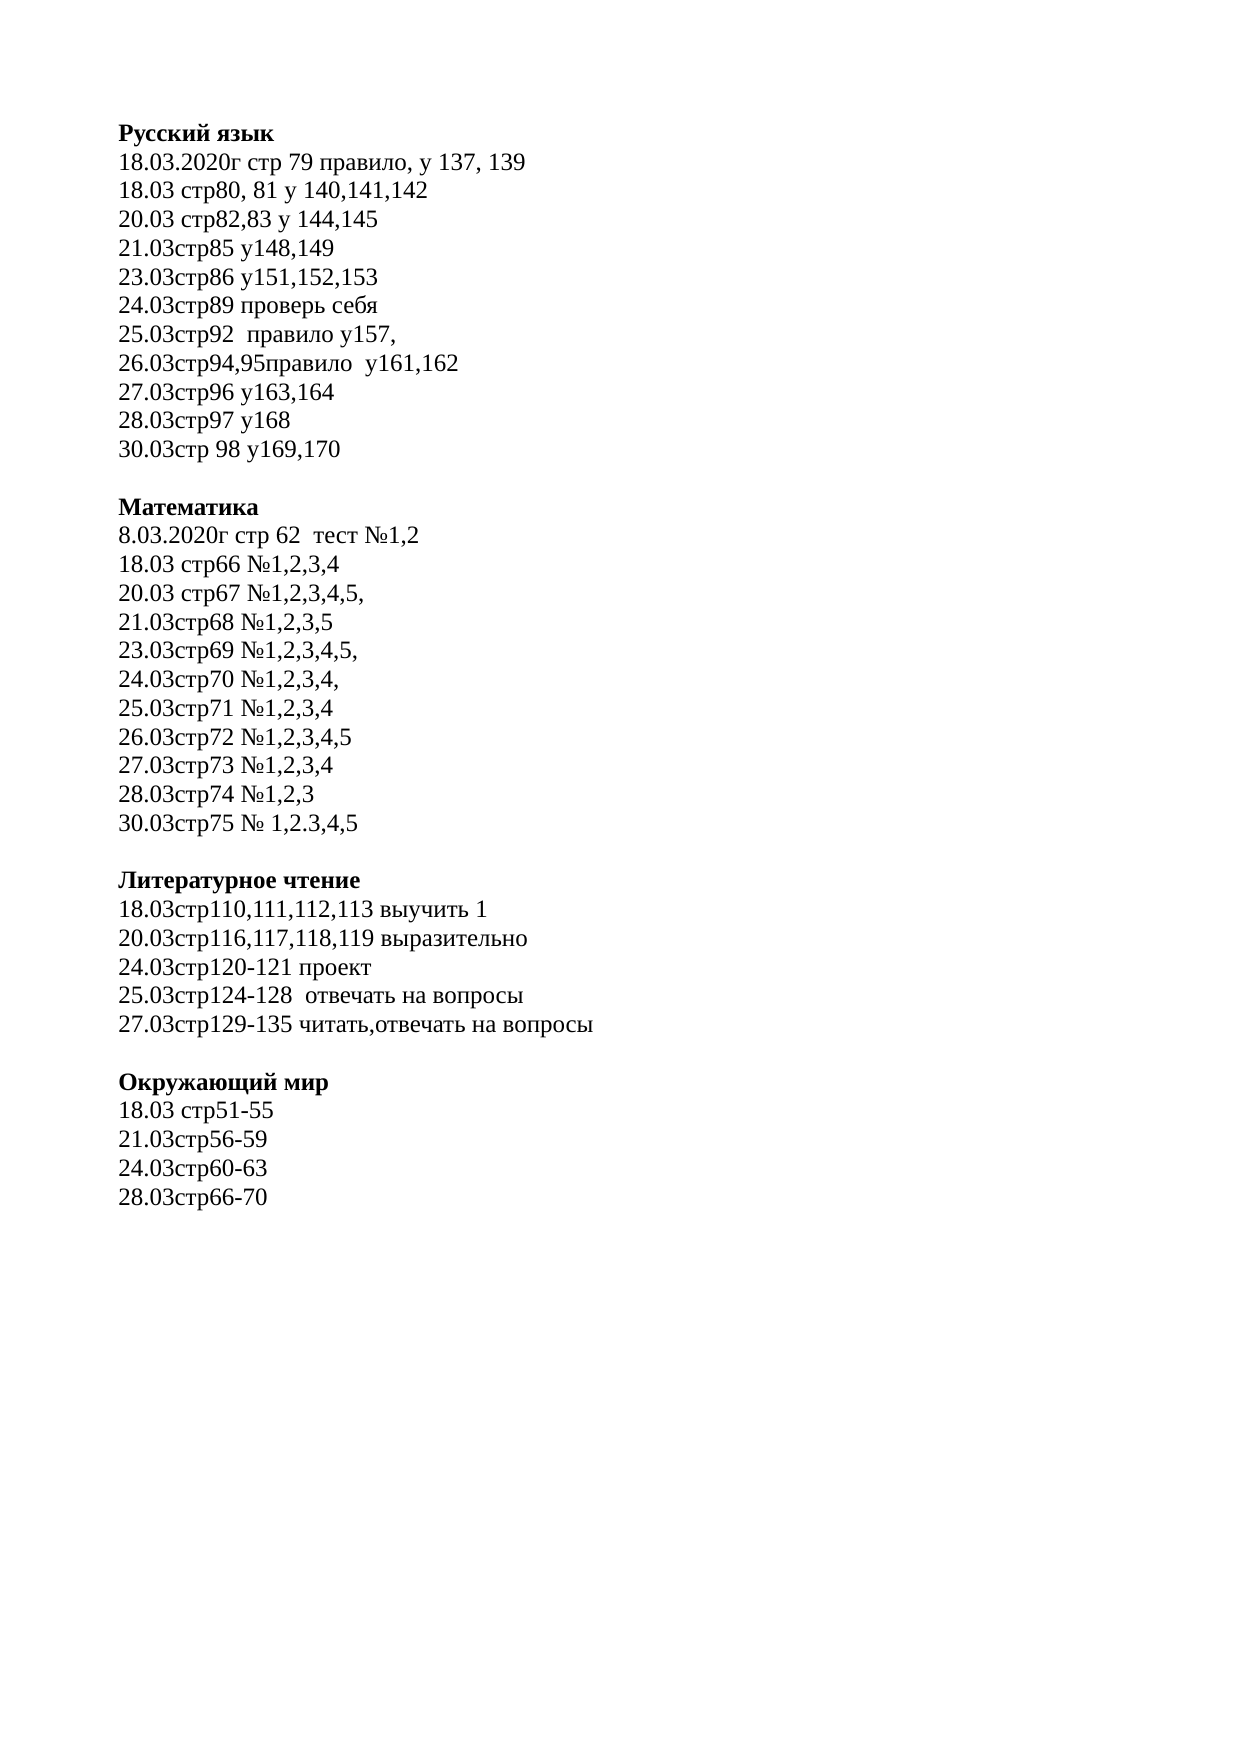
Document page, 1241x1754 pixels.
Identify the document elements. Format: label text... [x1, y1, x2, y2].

text 26.03стр72 №1,2,3,4,5 [118, 722, 1122, 751]
text 24.03стр60-63 [118, 1153, 1122, 1182]
text 30.03стр75 № 1,2.3,4,5 [118, 808, 1122, 837]
text 24.03стр70 №1,2,3,4, [118, 664, 1122, 693]
text 25.03стр92 правило у157, [118, 319, 1122, 348]
text 28.03стр97 у168 [118, 406, 1122, 434]
text 18.03.2020г стр 79 правило, у 137, 139 [118, 147, 1122, 176]
text 8.03.2020г стр 62 тест №1,2 [118, 521, 1122, 549]
text 27.03стр73 №1,2,3,4 [118, 751, 1122, 779]
text 23.03стр86 у151,152,153 [118, 262, 1122, 291]
text 23.03стр69 №1,2,3,4,5, [118, 636, 1122, 664]
text 26.03стр94,95правило у161,162 [118, 348, 1122, 377]
text 18.03стр110,111,112,113 выучить 1 [118, 894, 1122, 923]
text 20.03стр116,117,118,119 выразительно [118, 923, 1122, 952]
text 18.03 стр66 №1,2,3,4 [118, 549, 1122, 578]
text 20.03 стр82,83 у 144,145 [118, 204, 1122, 233]
text Окружающий мир [118, 1067, 1122, 1096]
text 25.03стр71 №1,2,3,4 [118, 693, 1122, 722]
text Литературное чтение [118, 866, 1122, 894]
text Математика [118, 492, 1122, 521]
text 21.03стр68 №1,2,3,5 [118, 607, 1122, 636]
text 21.03стр56-59 [118, 1124, 1122, 1153]
text 18.03 стр80, 81 у 140,141,142 [118, 176, 1122, 204]
text 28.03стр74 №1,2,3 [118, 779, 1122, 808]
text 20.03 стр67 №1,2,3,4,5, [118, 578, 1122, 607]
text 18.03 стр51-55 [118, 1096, 1122, 1124]
text 24.03стр120-121 проект [118, 952, 1122, 981]
text 30.03стр 98 у169,170 [118, 434, 1122, 463]
text Русский язык [118, 118, 1122, 147]
text 28.03стр66-70 [118, 1182, 1122, 1211]
text 21.03стр85 у148,149 [118, 233, 1122, 262]
text 27.03стр129-135 читать,отвечать на вопросы [118, 1009, 1122, 1038]
text 24.03стр89 проверь себя [118, 291, 1122, 319]
text 27.03стр96 у163,164 [118, 377, 1122, 406]
text 25.03стр124-128 отвечать на вопросы [118, 981, 1122, 1009]
